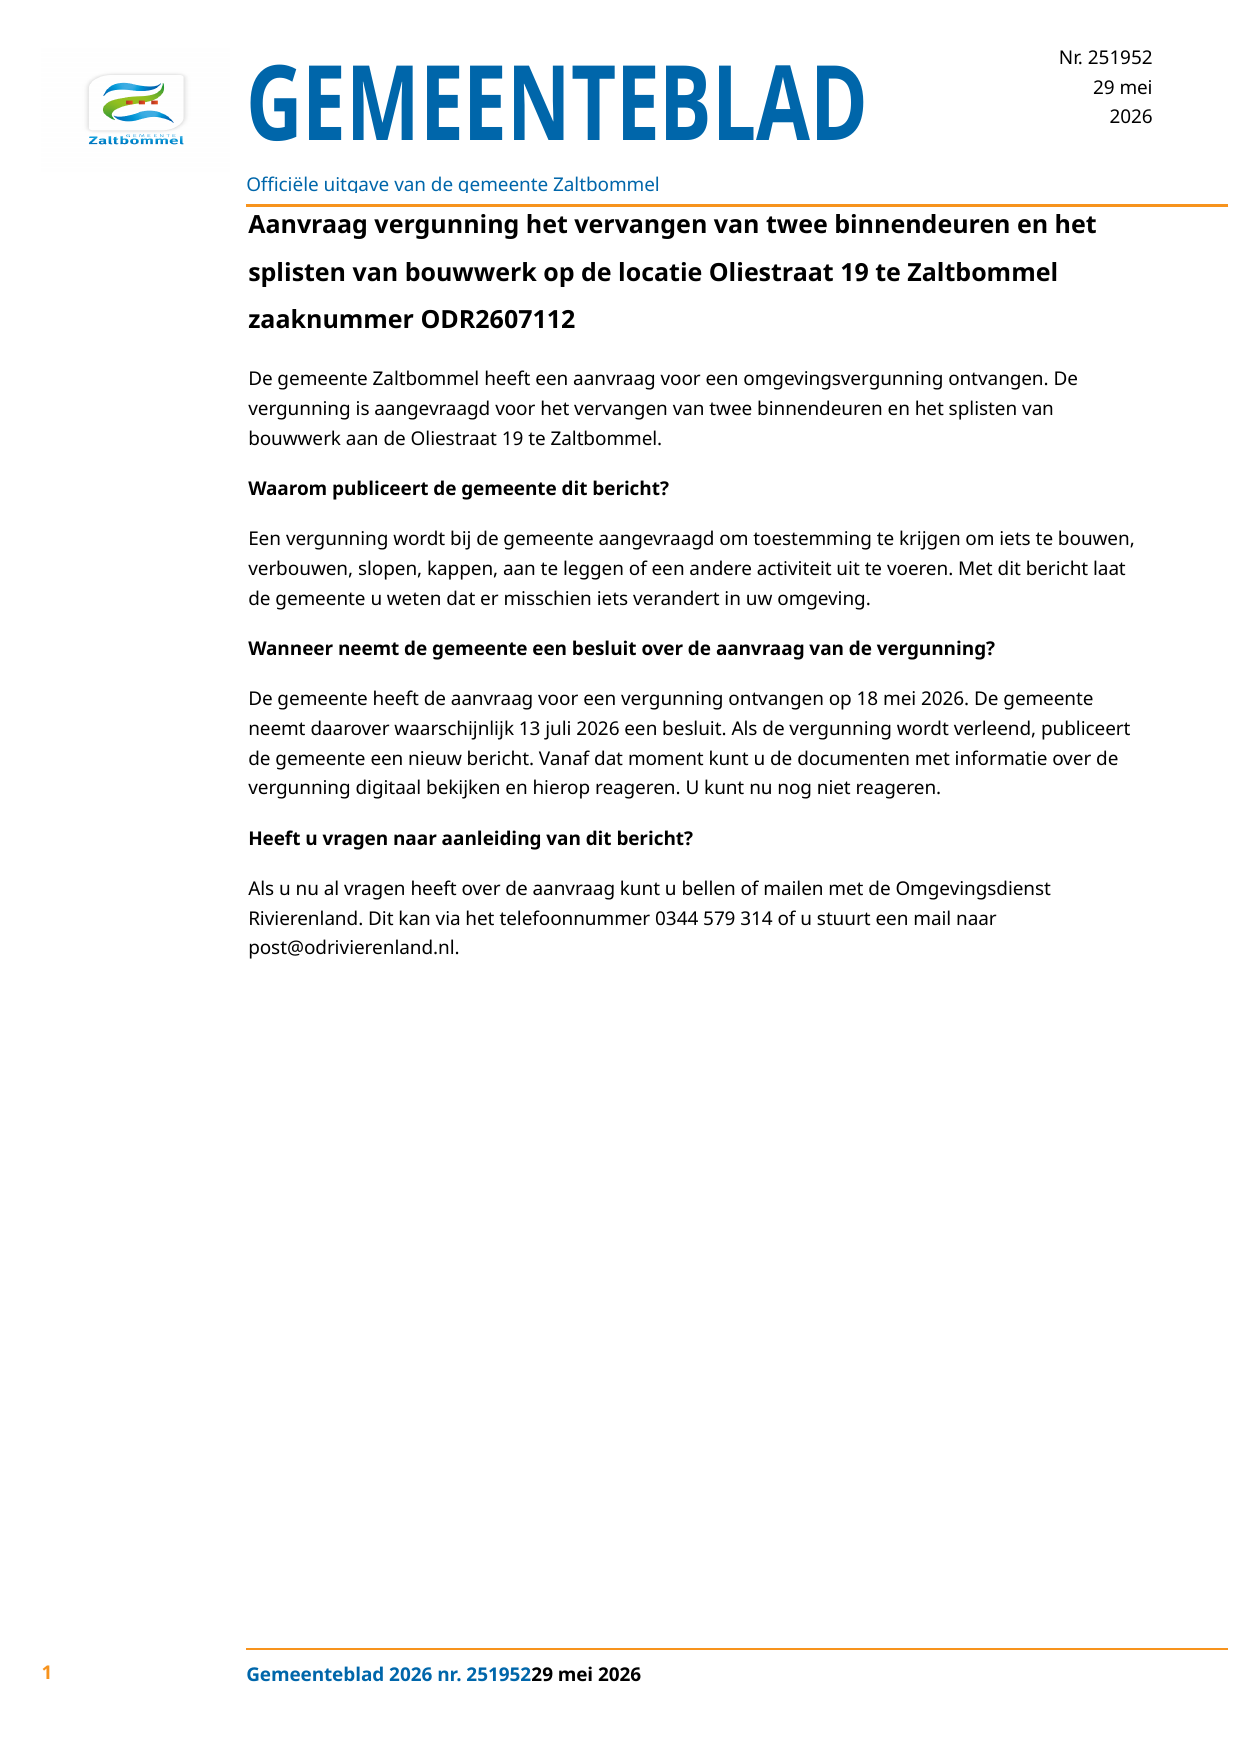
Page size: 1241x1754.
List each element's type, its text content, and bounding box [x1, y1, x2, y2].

text Waarom publiceert de gemeente dit bericht? [248, 475, 1152, 501]
text De gemeente heeft de aanvraag voor een vergunning ontvangen op 18 mei 2026. De gemeente neemt daarover waarschijnlijk 13 juli 2026 een besluit. Als de vergunning wordt verleend, publiceert de gemeente een nieuw bericht. Vanaf dat moment kunt u de documenten met informatie over de vergunning digitaal bekijken en hierop reageren. U kunt nu nog niet reageren. [248, 686, 1152, 800]
text Wanneer neemt de gemeente een besluit over de aanvraag van de vergunning? [248, 635, 1152, 661]
picture [41, 47, 231, 172]
text Een vergunning wordt bij de gemeente aangevraagd om toestemming te krijgen om iets te bouwen, verbouwen, slopen, kappen, aan te leggen of een andere activiteit uit te voeren. Met dit bericht laat de gemeente u weten dat er misschien iets verandert in uw omgeving. [248, 526, 1152, 610]
text Heeft u vragen naar aanleiding van dit bericht? [248, 825, 1152, 850]
text Als u nu al vragen heeft over de aanvraag kunt u bellen of mailen met de Omgevingsdienst Rivierenland. Dit kan via het telefoonnummer 0344 579 314 of u stuurt een mail naar post@odrivierenland.nl. [248, 875, 1152, 960]
text De gemeente Zaltbommel heeft een aanvraag voor een omgevingsvergunning ontvangen. De vergunning is aangevraagd voor het vervangen van twee binnendeuren en het splisten van bouwwerk aan de Oliestraat 19 te Zaltbommel. [248, 366, 1152, 450]
text Aanvraag vergunning het vervangen van twee binnendeuren en het splisten van bouwwerk op de locatie Oliestraat 19 te Zaltbommel zaaknummer ODR2607112 [248, 207, 1152, 336]
